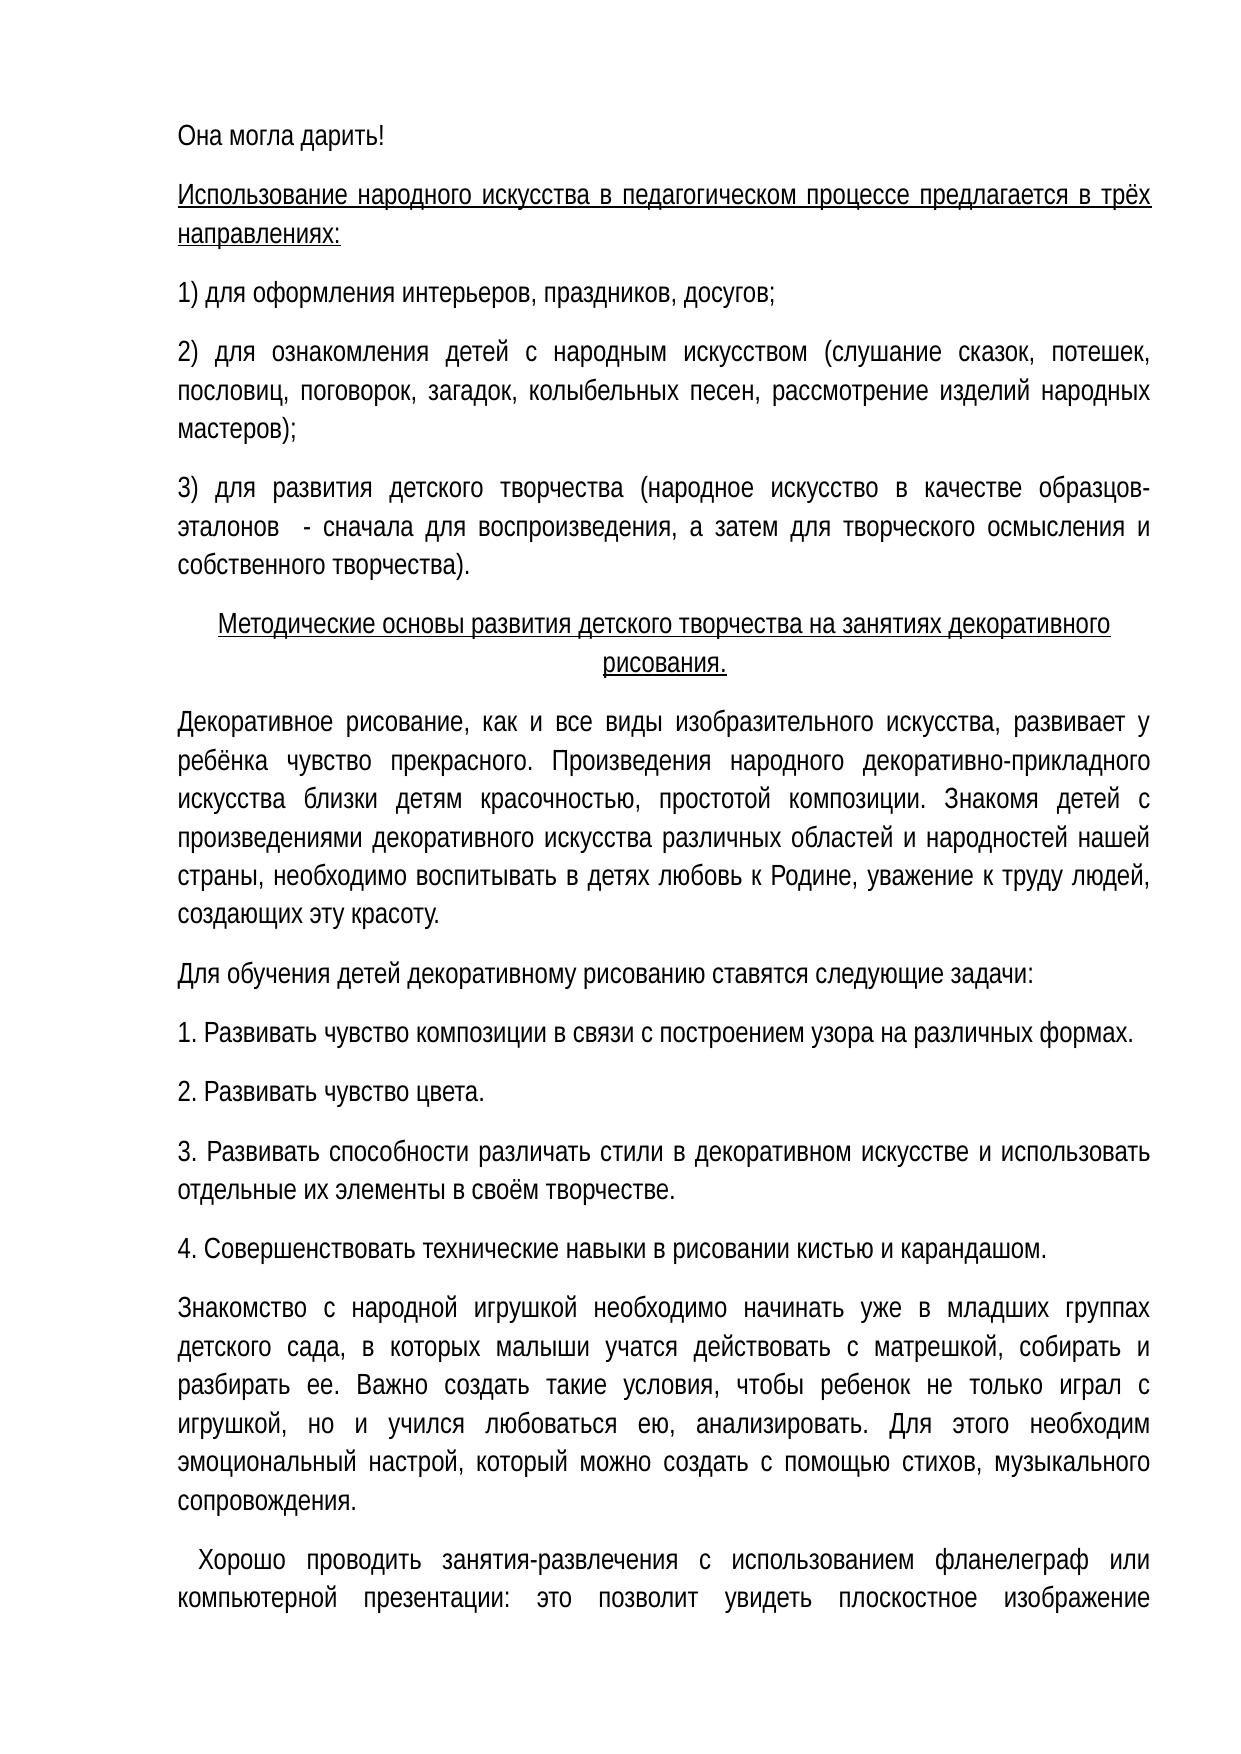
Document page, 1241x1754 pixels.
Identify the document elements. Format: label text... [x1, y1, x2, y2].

text Она могла дарить! [177, 118, 1152, 152]
text 3. Развивать способности различать стили в декоративном искусстве и использовать отдельные их элементы в своём творчестве. [177, 1134, 1152, 1206]
text 1. Развивать чувство композиции в связи с построением узора на различных формах. [177, 1015, 1152, 1048]
text 1) для оформления интерьеров, праздников, досугов; [177, 275, 1152, 308]
text 2) для ознакомления детей с народным искусством (слушание сказок, потешек, пословиц, поговорок, загадок, колыбельных песен, рассмотрение изделий народных мастеров); [177, 334, 1152, 445]
text направлениях: [177, 207, 1152, 249]
text 3) для развития детского творчества (народное искусство в качестве образцов-эталонов - сначала для воспроизведения, а затем для творческого осмысления и собственного творчества). [177, 471, 1152, 581]
text Знакомство с народной игрушкой необходимо начинать уже в младших группах детского сада, в которых малыши учатся действовать с матрешкой, собирать и разбирать ее. Важно создать такие условия, чтобы ребенок не только играл с игрушкой, но и учился любоваться ею, анализировать. Для этого необходим эмоциональный настрой, который можно создать с помощью стихов, музыкального сопровождения. [177, 1291, 1152, 1516]
text 2. Развивать чувство цвета. [177, 1074, 1152, 1108]
text Для обучения детей декоративному рисованию ставятся следующие задачи: [177, 956, 1152, 989]
text Декоративное рисование, как и все виды изобразительного искусства, развивает у ребёнка чувство прекрасного. Произведения народного декоративно-прикладного искусства близки детям красочностью, простотой композиции. Знакомя детей с произведениями декоративного искусства различных областей и народностей нашей страны, необходимо воспитывать в детях любовь к Родине, уважение к труду людей, создающих эту красоту. [177, 704, 1152, 930]
text 4. Совершенствовать технические навыки в рисовании кистью и карандашом. [177, 1231, 1152, 1265]
text Использование народного искусства в педагогическом процессе предлагается в трёх [177, 177, 1152, 206]
text Методические основы развития детского творчества на занятиях декоративного рисования. [177, 607, 1152, 678]
text Хорошо проводить занятия-развлечения с использованием фланелеграф или компьютерной презентации: это позволит увидеть плоскостное изображение [177, 1542, 1152, 1614]
